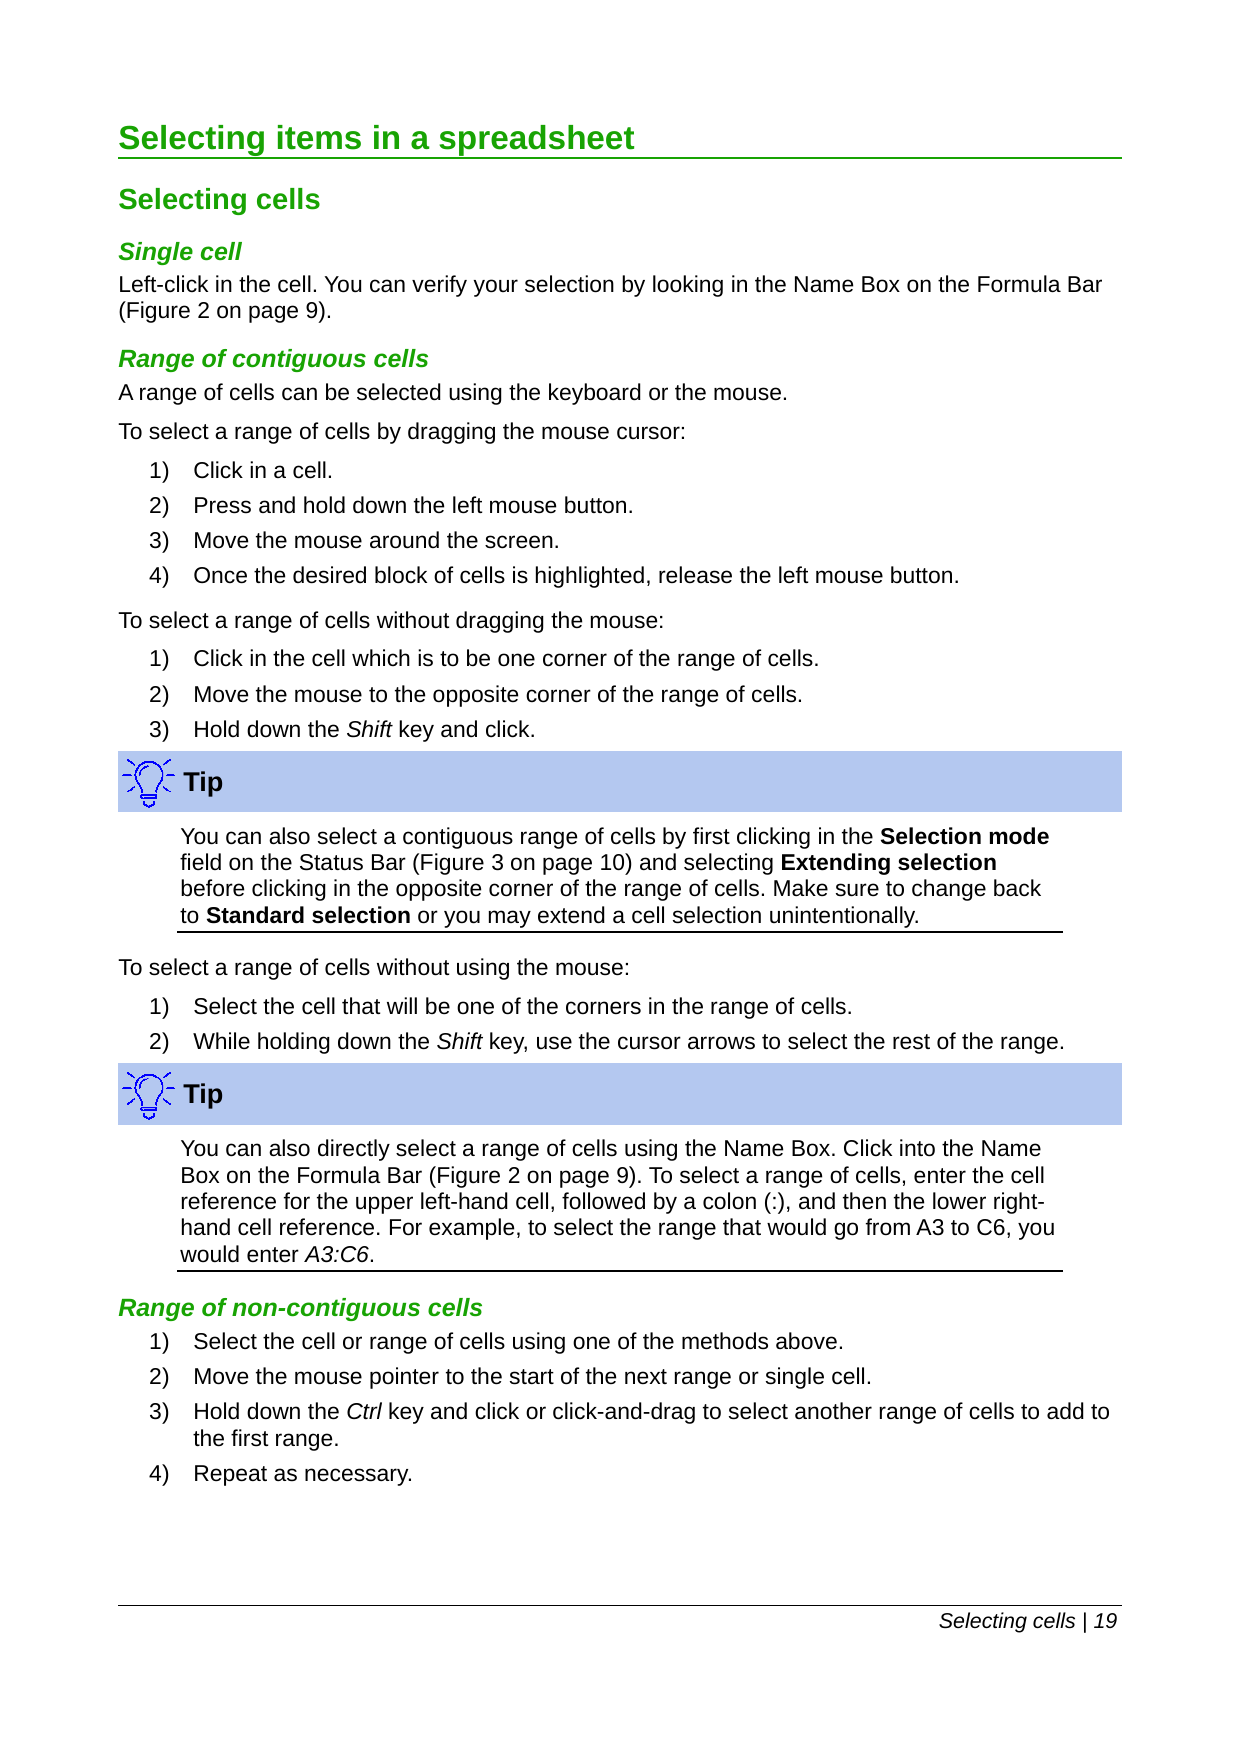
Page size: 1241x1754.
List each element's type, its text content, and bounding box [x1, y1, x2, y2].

list Hold down the Ctrl key and click or click-and-drag to select another range of cells to add to the first range. [169, 1398, 1122, 1451]
list Repeat as necessary. [169, 1460, 1122, 1486]
subtitle Selecting cells [118, 182, 1122, 216]
list To select a range of cells without dragging the mouse: [118, 607, 1122, 633]
list Select the cell that will be one of the corners in the range of cells. [169, 993, 1122, 1019]
text You can also select a contiguous range of cells by first clicking in the Selection mode field on the Status Bar (Figure 3 on page 10) and selecting Extending selection before clicking in the opposite corner of the range of cells. Make sure to change back to Standard selection or you may extend a cell selection unintentionally. [177, 820, 1063, 931]
subtitle Range of non-contiguous cells [118, 1293, 1122, 1322]
list While holding down the Shift key, use the cursor arrows to select the rest of the range. [169, 1028, 1122, 1055]
list Hold down the Shift key and click. [169, 716, 1122, 742]
list Click in a cell. [169, 457, 1122, 483]
subtitle Tip [179, 751, 1122, 812]
list Once the desired block of cells is highlighted, release the left mouse button. [169, 562, 1122, 589]
text You can also directly select a range of cells using the Name Box. Click into the Name Box on the Formula Bar (Figure 2 on page 9). To select a range of cells, enter the cell reference for the upper left-hand cell, followed by a colon (:), and then the lower right-hand cell reference. For example, to select the range that would go from A3 to C6, you would enter A3:C6. [177, 1132, 1063, 1270]
list Move the mouse pointer to the start of the next range or single cell. [169, 1363, 1122, 1389]
list Move the mouse around the screen. [169, 527, 1122, 554]
list Click in the cell which is to be one corner of the range of cells. [169, 645, 1122, 672]
picture [119, 1064, 179, 1124]
text A range of cells can be selected using the keyboard or the mouse. [118, 379, 1122, 406]
picture [119, 751, 179, 812]
list To select a range of cells without using the mouse: [118, 954, 1122, 981]
list Press and hold down the left mouse button. [169, 492, 1122, 518]
subtitle Selecting items in a spreadsheet [118, 118, 1122, 157]
subtitle Range of contiguous cells [118, 344, 1122, 373]
subtitle Tip [118, 1063, 1122, 1125]
list Move the mouse to the opposite corner of the range of cells. [169, 681, 1122, 707]
subtitle Single cell [118, 236, 1122, 265]
list Select the cell or range of cells using one of the methods above. [169, 1328, 1122, 1354]
list To select a range of cells by dragging the mouse cursor: [118, 418, 1122, 444]
text Left-click in the cell. You can verify your selection by looking in the Name Box on the Formula Bar (Figure 2 on page 9). [118, 271, 1122, 324]
